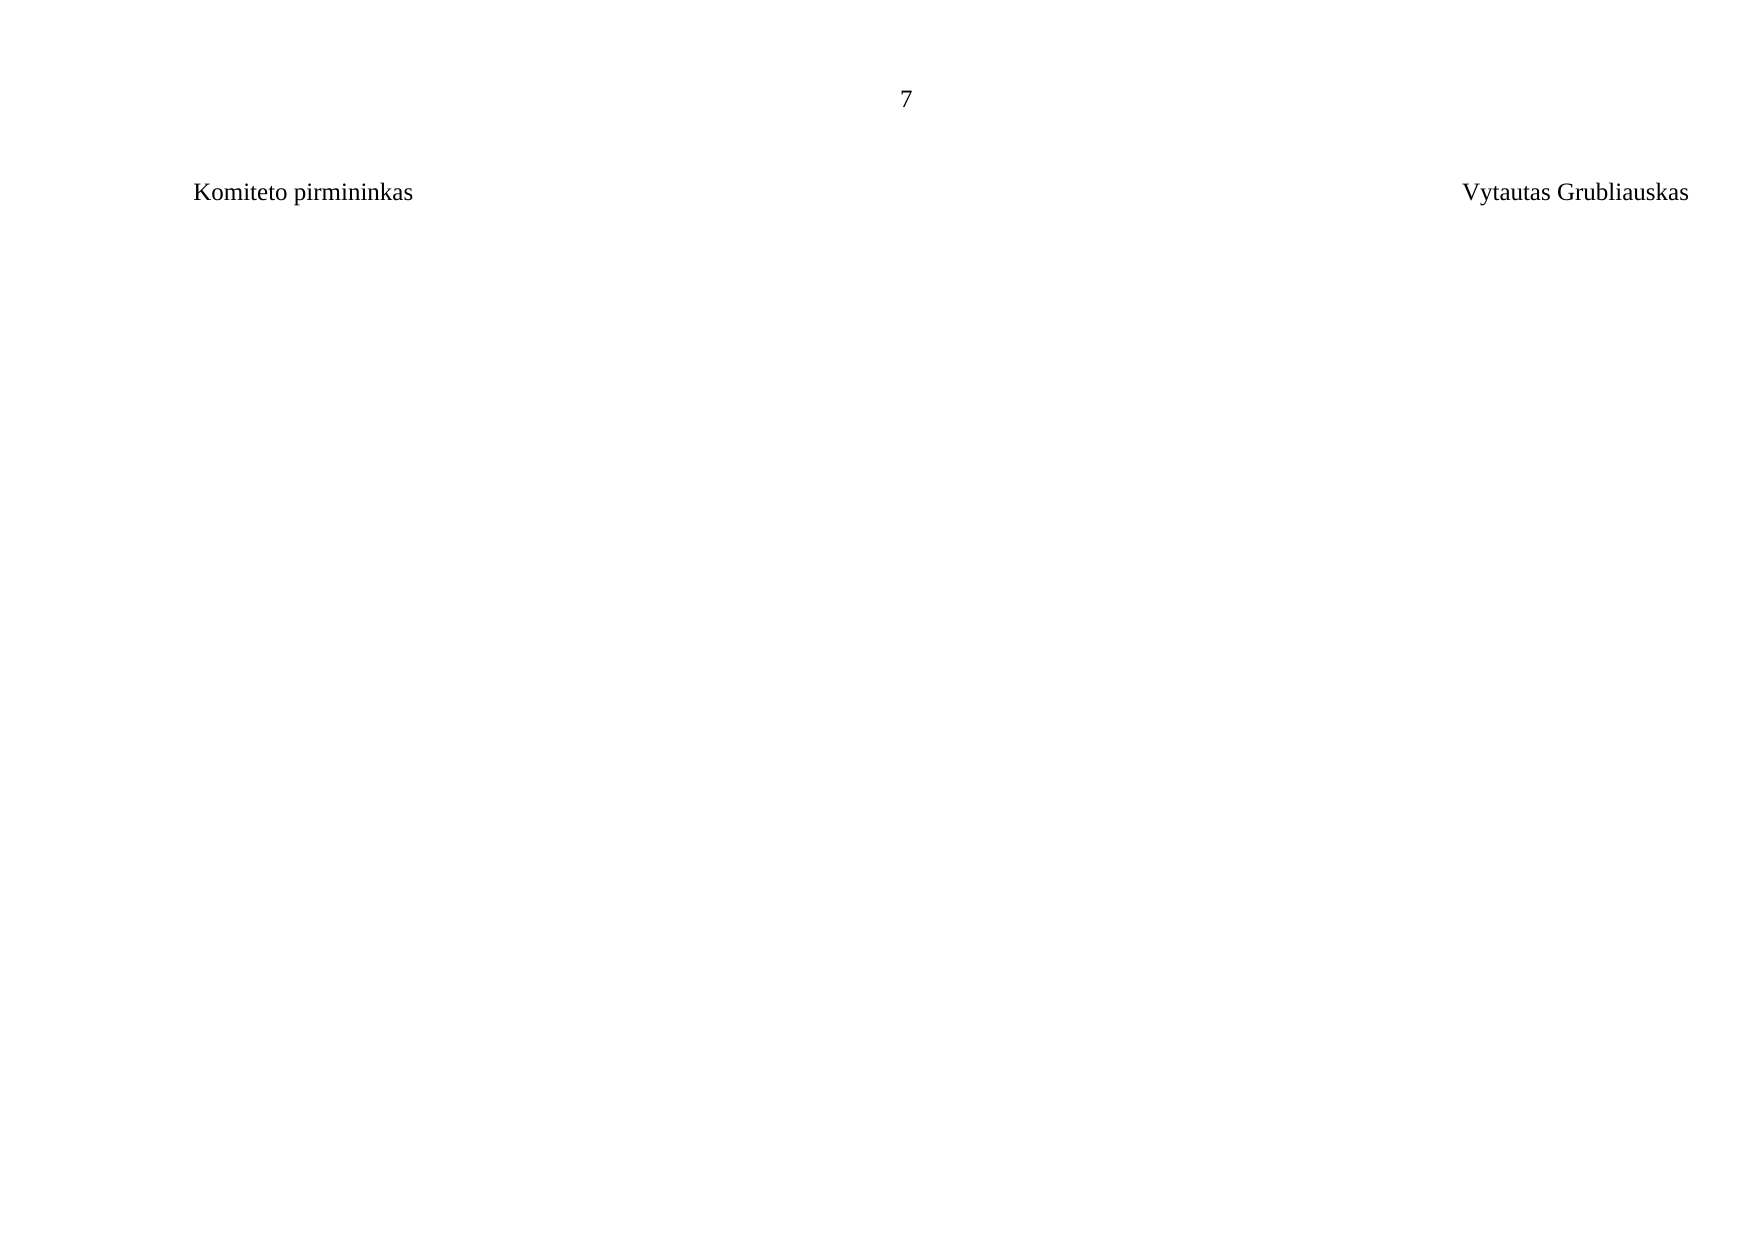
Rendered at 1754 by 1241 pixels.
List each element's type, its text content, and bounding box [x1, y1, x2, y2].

text Komiteto pirmininkas Vytautas Grubliauskas [118, 177, 1694, 206]
